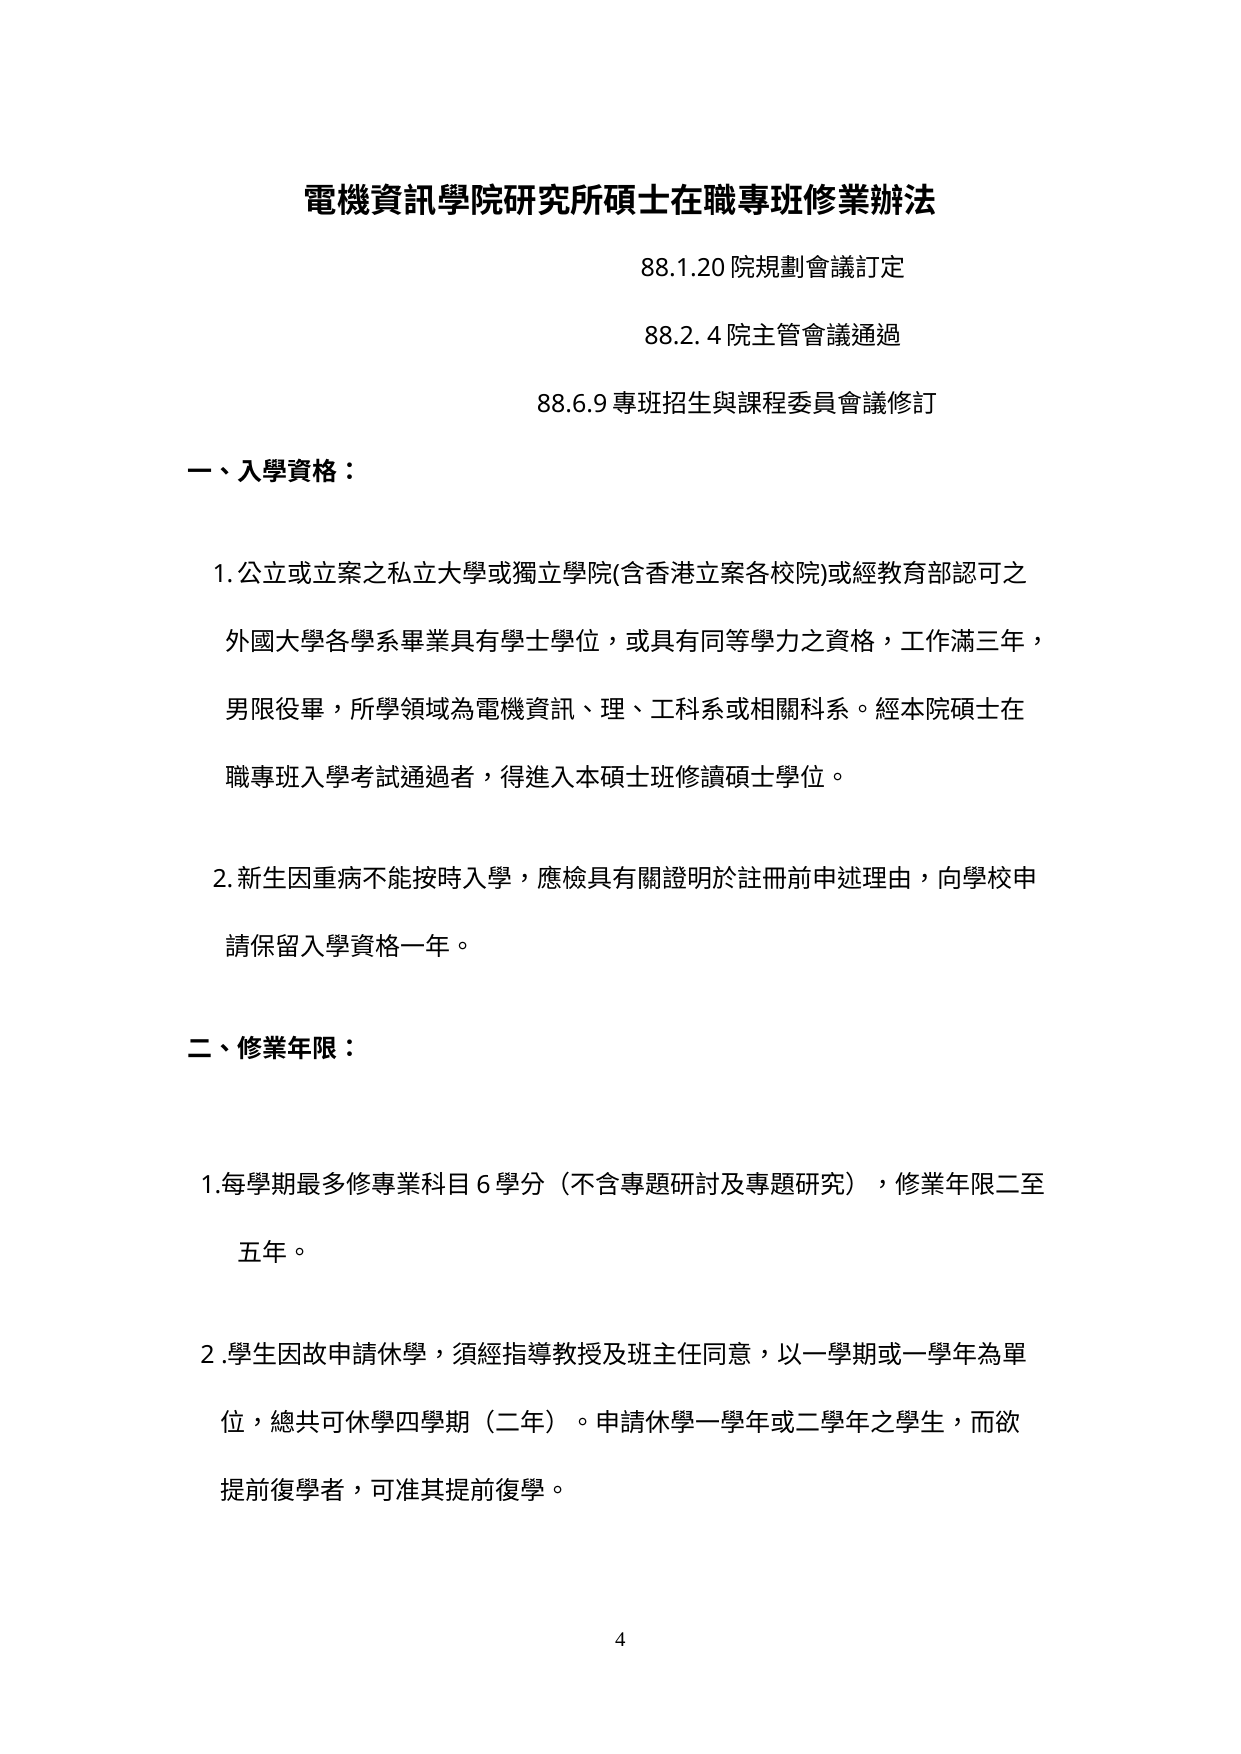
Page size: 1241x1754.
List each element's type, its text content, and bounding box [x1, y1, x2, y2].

text 請保留入學資格一年。 [212, 911, 1053, 979]
text 88.1.20院規劃會議訂定 [187, 232, 1053, 300]
list 公立或立案之私立大學或獨立學院(含香港立案各校院)或經教育部認可之 [212, 537, 1053, 605]
text 電機資訊學院研究所碩士在職專班修業辦法 [187, 164, 1053, 232]
text 2 .學生因故申請休學，須經指導教授及班主任同意，以一學期或一學年為單 [187, 1318, 1053, 1386]
text 男限役畢，所學領域為電機資訊、理、工科系或相關科系。經本院碩士在 [212, 673, 1053, 741]
text 職專班入學考試通過者，得進入本碩士班修讀碩士學位。 [212, 741, 1053, 809]
list 新生因重病不能按時入學，應檢具有關證明於註冊前申述理由，向學校申 [212, 843, 1053, 911]
text 88.2. 4院主管會議通過 [187, 300, 1053, 368]
text 88.6.9專班招生與課程委員會議修訂 [187, 368, 1053, 436]
text 位，總共可休學四學期（二年）。申請休學一學年或二學年之學生，而欲 [187, 1386, 1053, 1454]
text 一、入學資格： [187, 436, 1053, 503]
text 1.每學期最多修專業科目6學分（不含專題研討及專題研究），修業年限二至五年。 [187, 1149, 1053, 1284]
text 外國大學各學系畢業具有學士學位，或具有同等學力之資格，工作滿三年， [212, 605, 1053, 673]
text 二、修業年限： [187, 1013, 1053, 1081]
text 提前復學者，可准其提前復學。 [187, 1454, 1053, 1522]
